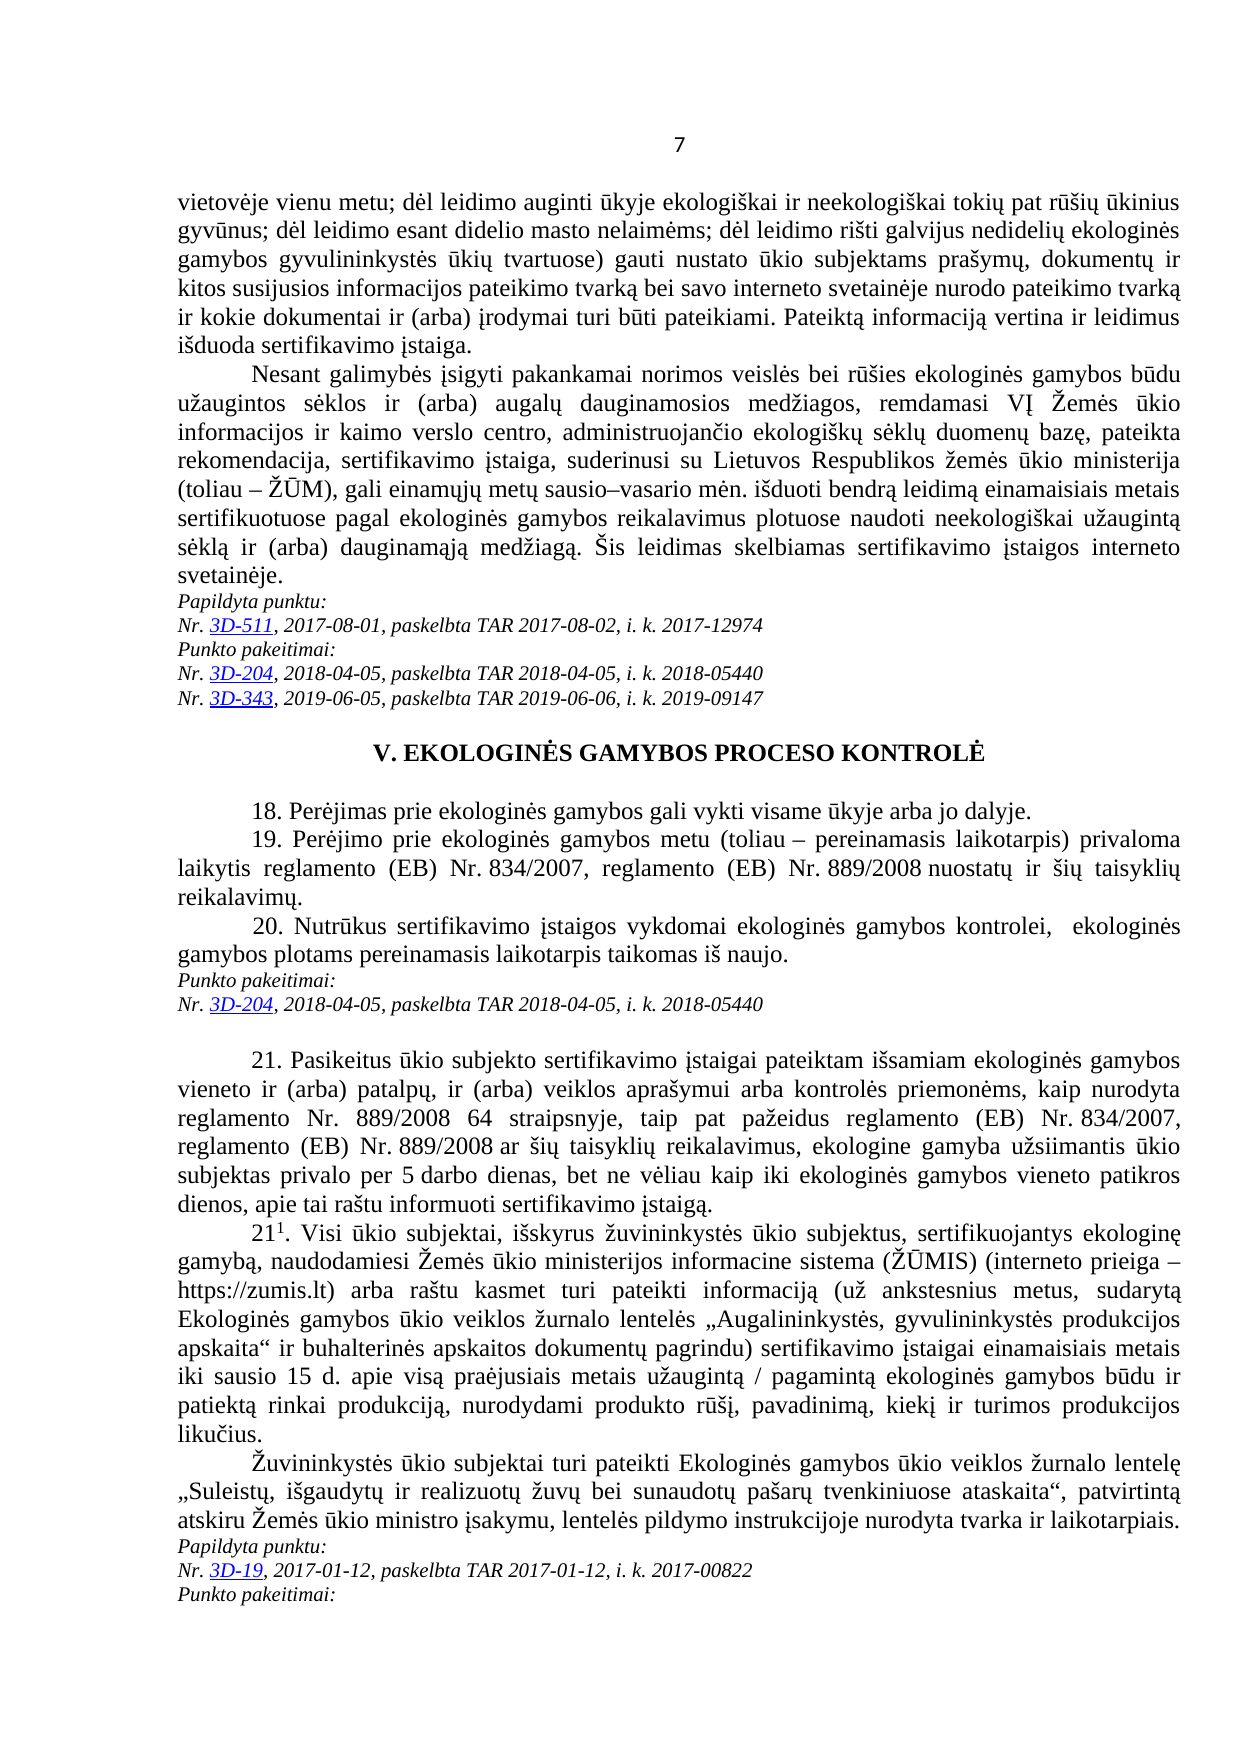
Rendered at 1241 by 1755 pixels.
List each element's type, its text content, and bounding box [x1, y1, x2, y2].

text Nr. 3D-19, 2017-01-12, paskelbta TAR 2017-01-12, i. k. 2017-00822 [177, 1558, 1181, 1582]
text vietovėje vienu metu; dėl leidimo auginti ūkyje ekologiškai ir neekologiškai tokių pat rūšių ūkinius gyvūnus; dėl leidimo esant didelio masto nelaimėms; dėl leidimo rišti galvijus nedidelių ekologinės gamybos gyvulininkystės ūkių tvartuose) gauti nustato ūkio subjektams prašymų, dokumentų ir kitos susijusios informacijos pateikimo tvarką bei savo interneto svetainėje nurodo pateikimo tvarką ir kokie dokumentai ir (arba) įrodymai turi būti pateikiami. Pateiktą informaciją vertina ir leidimus išduoda sertifikavimo įstaiga. [177, 187, 1181, 359]
text 20. Nutrūkus sertifikavimo įstaigos vykdomai ekologinės gamybos kontrolei, ekologinės gamybos plotams pereinamasis laikotarpis taikomas iš naujo. [177, 911, 1181, 968]
text Nr. 3D-511, 2017-08-01, paskelbta TAR 2017-08-02, i. k. 2017-12974 [177, 613, 1181, 637]
text 19. Perėjimo prie ekologinės gamybos metu (toliau – pereinamasis laikotarpis) privaloma laikytis reglamento (EB) Nr. 834/2007, reglamento (EB) Nr. 889/2008 nuostatų ir šių taisyklių reikalavimų. [177, 824, 1181, 911]
text Punkto pakeitimai: [177, 1582, 1181, 1606]
text 211. Visi ūkio subjektai, išskyrus žuvininkystės ūkio subjektus, sertifikuojantys ekologinę gamybą, naudodamiesi Žemės ūkio ministerijos informacine sistema (ŽŪMIS) (interneto prieiga – https://zumis.lt) arba raštu kasmet turi pateikti informaciją (už ankstesnius metus, sudarytą Ekologinės gamybos ūkio veiklos žurnalo lentelės „Augalininkystės, gyvulininkystės produkcijos apskaita“ ir buhalterinės apskaitos dokumentų pagrindu) sertifikavimo įstaigai einamaisiais metais iki sausio 15 d. apie visą praėjusiais metais užaugintą / pagamintą ekologinės gamybos būdu ir patiektą rinkai produkciją, nurodydami produkto rūšį, pavadinimą, kiekį ir turimos produkcijos likučius. [177, 1218, 1181, 1448]
text 21. Pasikeitus ūkio subjekto sertifikavimo įstaigai pateiktam išsamiam ekologinės gamybos vieneto ir (arba) patalpų, ir (arba) veiklos aprašymui arba kontrolės priemonėms, kaip nurodyta reglamento Nr. 889/2008 64 straipsnyje, taip pat pažeidus reglamento (EB) Nr. 834/2007, reglamento (EB) Nr. 889/2008 ar šių taisyklių reikalavimus, ekologine gamyba užsiimantis ūkio subjektas privalo per 5 darbo dienas, bet ne vėliau kaip iki ekologinės gamybos vieneto patikros dienos, apie tai raštu informuoti sertifikavimo įstaigą. [177, 1045, 1181, 1218]
text Nr. 3D-204, 2018-04-05, paskelbta TAR 2018-04-05, i. k. 2018-05440 [177, 661, 1181, 685]
text Papildyta punktu: [177, 1534, 1181, 1558]
text Punkto pakeitimai: [177, 968, 1181, 992]
text Papildyta punktu: [177, 589, 1181, 613]
text Žuvininkystės ūkio subjektai turi pateikti Ekologinės gamybos ūkio veiklos žurnalo lentelę „Suleistų, išgaudytų ir realizuotų žuvų bei sunaudotų pašarų tvenkiniuose ataskaita“, patvirtintą atskiru Žemės ūkio ministro įsakymu, lentelės pildymo instrukcijoje nurodyta tvarka ir laikotarpiais. [177, 1448, 1181, 1534]
text V. EKOLOGINĖS GAMYBOS PROCESO KONTROLĖ [177, 738, 1181, 767]
text Punkto pakeitimai: [177, 637, 1181, 661]
text Nesant galimybės įsigyti pakankamai norimos veislės bei rūšies ekologinės gamybos būdu užaugintos sėklos ir (arba) augalų dauginamosios medžiagos, remdamasi VĮ Žemės ūkio informacijos ir kaimo verslo centro, administruojančio ekologiškų sėklų duomenų bazę, pateikta rekomendacija, sertifikavimo įstaiga, suderinusi su Lietuvos Respublikos žemės ūkio ministerija (toliau – ŽŪM), gali einamųjų metų sausio–vasario mėn. išduoti bendrą leidimą einamaisiais metais sertifikuotuose pagal ekologinės gamybos reikalavimus plotuose naudoti neekologiškai užaugintą sėklą ir (arba) dauginamąją medžiagą. Šis leidimas skelbiamas sertifikavimo įstaigos interneto svetainėje. [177, 359, 1181, 589]
text Nr. 3D-204, 2018-04-05, paskelbta TAR 2018-04-05, i. k. 2018-05440 [177, 992, 1181, 1016]
text 18. Perėjimas prie ekologinės gamybos gali vykti visame ūkyje arba jo dalyje. [177, 796, 1181, 824]
text Nr. 3D-343, 2019-06-05, paskelbta TAR 2019-06-06, i. k. 2019-09147 [177, 685, 1181, 709]
